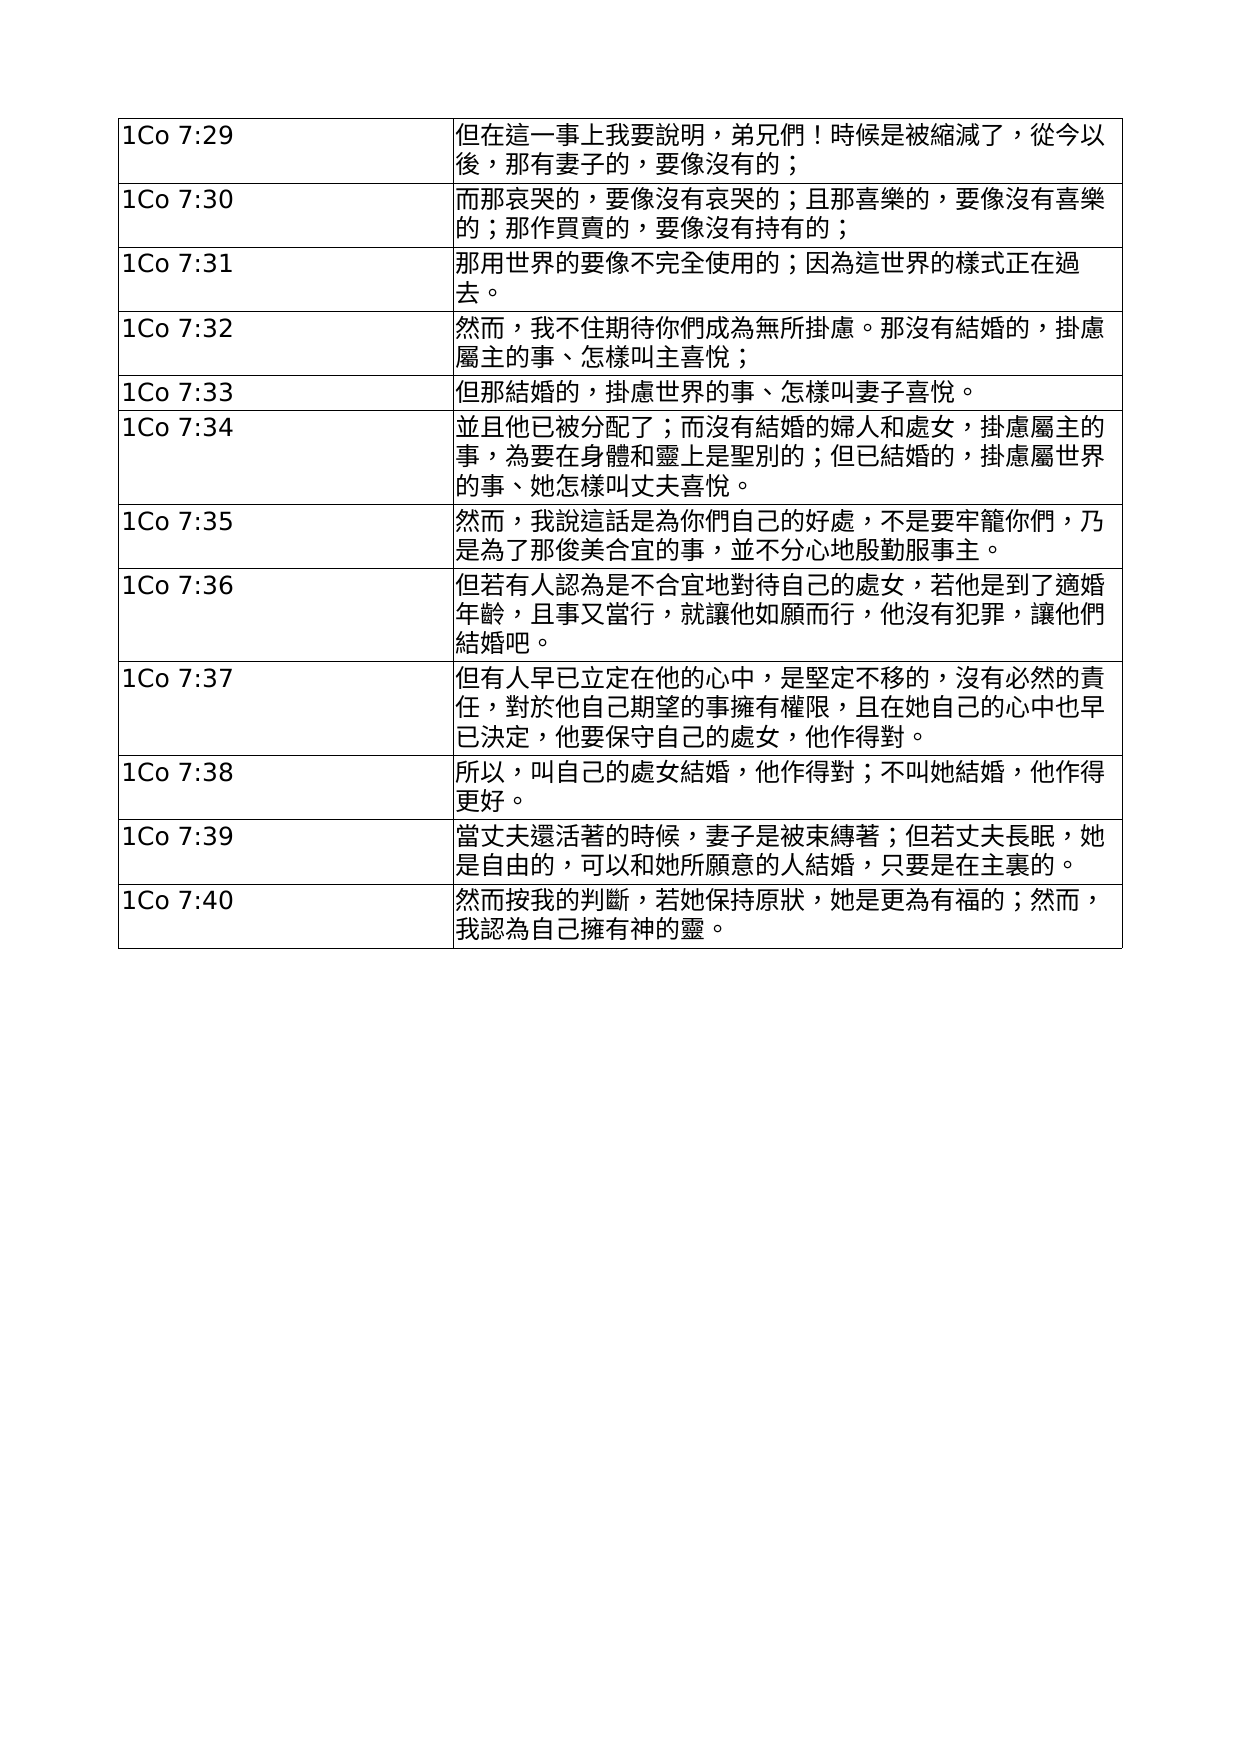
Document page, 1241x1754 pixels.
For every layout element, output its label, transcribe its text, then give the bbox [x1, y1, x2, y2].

table_cell 1Co 7:40 [119, 885, 453, 948]
table_cell 所以，叫自己的處女結婚，他作得對；不叫她結婚，他作得更好。 [454, 756, 1122, 819]
table_cell 1Co 7:29 [119, 119, 453, 182]
table_cell 1Co 7:30 [119, 184, 453, 247]
table_cell 1Co 7:39 [119, 820, 453, 883]
table_cell 並且他已被分配了；而沒有結婚的婦人和處女，掛慮屬主的事，為要在身體和靈上是聖別的；但已結婚的，掛慮屬世界的事、她怎樣叫丈夫喜悅。 [454, 411, 1122, 504]
table_cell 當丈夫還活著的時候，妻子是被束縳著；但若丈夫長眠，她是自由的，可以和她所願意的人結婚，只要是在主裏的。 [454, 820, 1122, 883]
table_cell 1Co 7:31 [119, 248, 453, 311]
table_cell 1Co 7:36 [119, 569, 453, 661]
table_cell 然而按我的判斷，若她保持原狀，她是更為有福的；然而，我認為自己擁有神的靈。 [454, 885, 1122, 948]
table_cell 1Co 7:32 [119, 312, 453, 375]
table_cell 但在這一事上我要說明，弟兄們！時候是被縮減了，從今以後，那有妻子的，要像沒有的； [454, 119, 1122, 182]
table_cell 1Co 7:33 [119, 376, 453, 410]
table_cell 那用世界的要像不完全使用的；因為這世界的樣式正在過去。 [454, 248, 1122, 311]
table_cell 然而，我不住期待你們成為無所掛慮。那沒有結婚的，掛慮屬主的事、怎樣叫主喜悅； [454, 312, 1122, 375]
table_cell 1Co 7:34 [119, 411, 453, 504]
table_cell 但若有人認為是不合宜地對待自己的處女，若他是到了適婚年齡，且事又當行，就讓他如願而行，他沒有犯罪，讓他們結婚吧。 [454, 569, 1122, 661]
table_cell 1Co 7:35 [119, 505, 453, 568]
table_cell 但那結婚的，掛慮世界的事、怎樣叫妻子喜悅。 [454, 376, 1122, 410]
table_cell 但有人早已立定在他的心中，是堅定不移的，沒有必然的責任，對於他自己期望的事擁有權限，且在她自己的心中也早已決定，他要保守自己的處女，他作得對。 [454, 662, 1122, 755]
table_cell 然而，我說這話是為你們自己的好處，不是要牢籠你們，乃是為了那俊美合宜的事，並不分心地殷勤服事主。 [454, 505, 1122, 568]
table_cell 1Co 7:37 [119, 662, 453, 755]
table_cell 1Co 7:38 [119, 756, 453, 819]
table_cell 而那哀哭的，要像沒有哀哭的；且那喜樂的，要像沒有喜樂的；那作買賣的，要像沒有持有的； [454, 184, 1122, 247]
